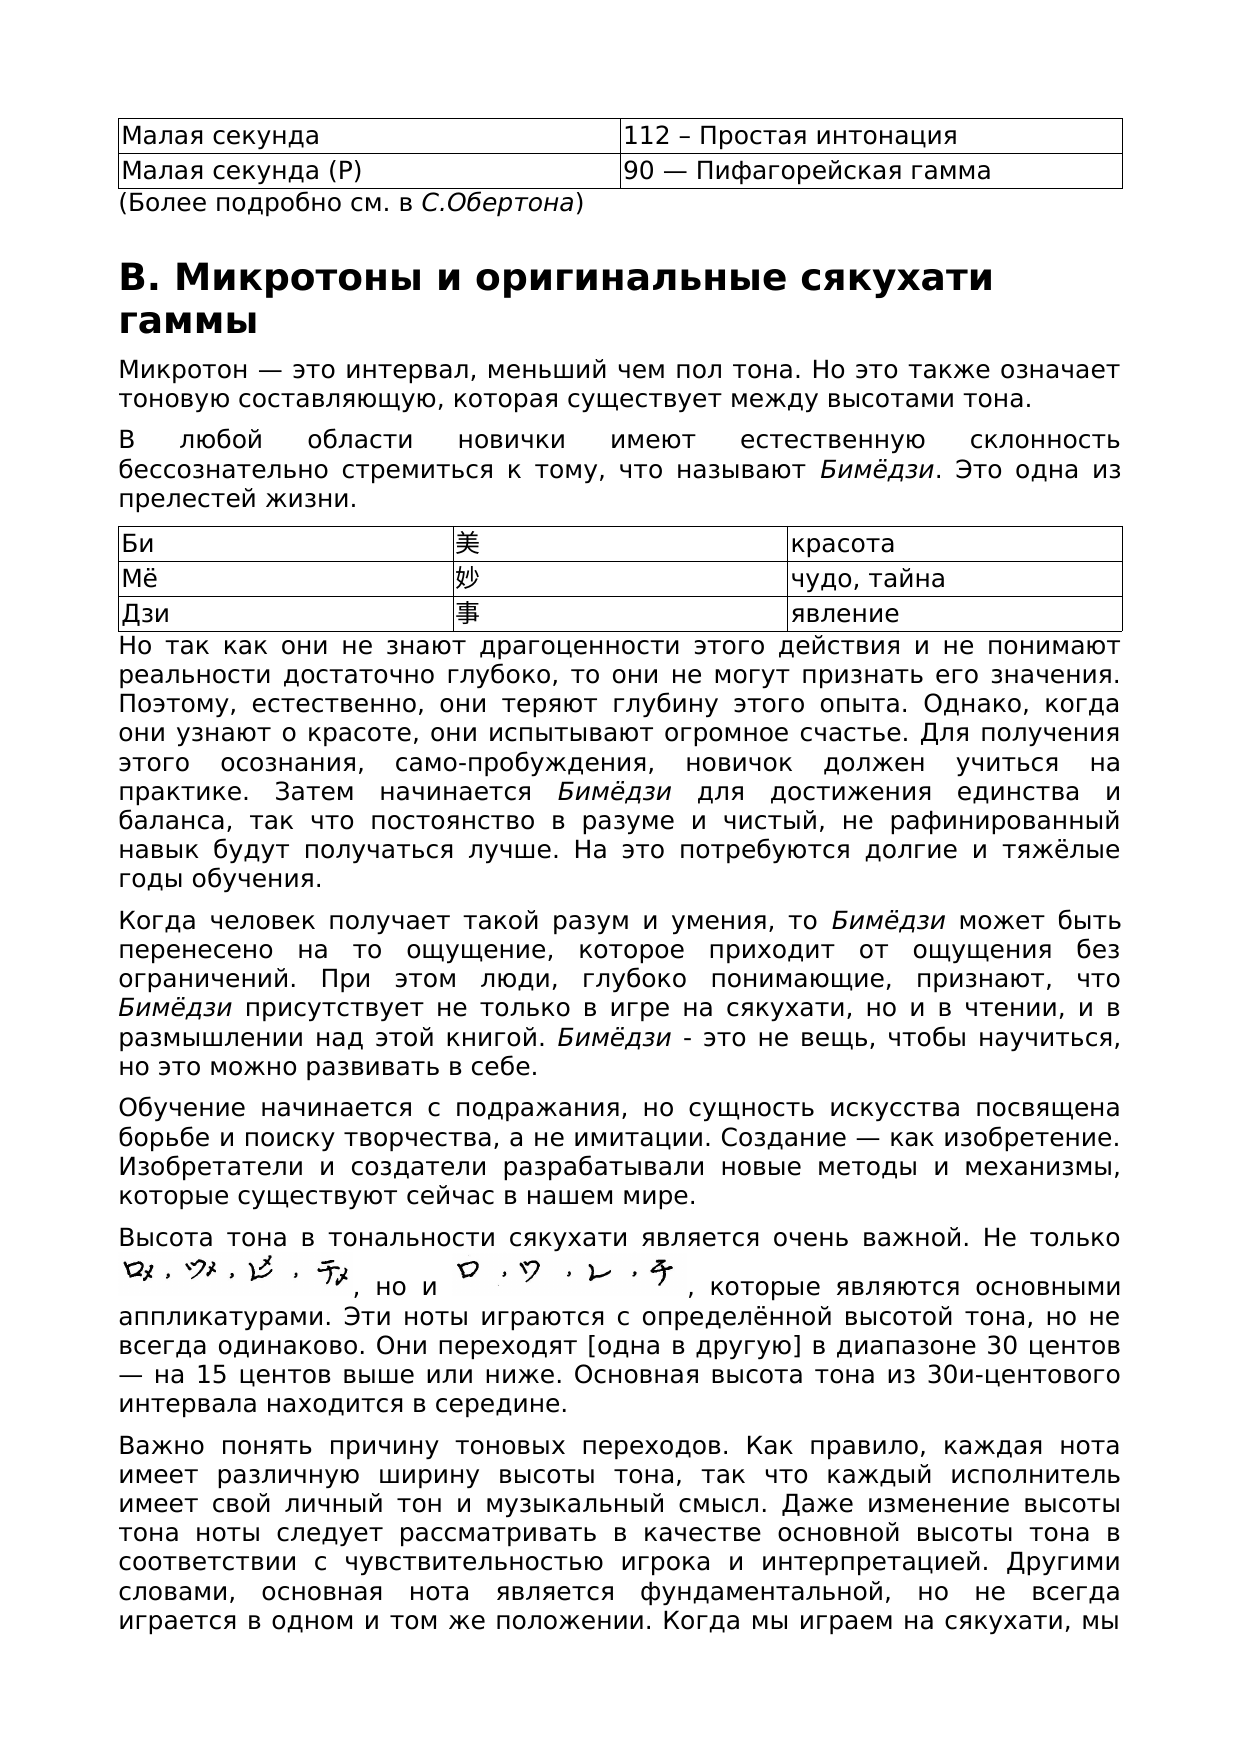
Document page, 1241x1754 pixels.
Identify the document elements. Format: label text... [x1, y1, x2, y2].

table_cell 112 – Простая интонация [621, 119, 1122, 153]
text В любой области новички имеют естественную склонность бессознательно стремиться к тому, что называют Бимёдзи. Это одна из прелестей жизни. [118, 426, 1122, 513]
table_cell 事 [454, 597, 787, 631]
text Когда человек получает такой разум и умения, то Бимёдзи может быть перенесено на то ощущение, которое приходит от ощущения без ограничений. При этом люди, глубоко понимающие, признают, что Бимёдзи присутствует не только в игре на сякухати, но и в чтении, и в размышлении над этой книгой. Бимёдзи - это не вещь, чтобы научиться, но это можно развивать в себе. [118, 906, 1122, 1081]
text Важно понять причину тоновых переходов. Как правило, каждая нота имеет различную ширину высоты тона, так что каждый исполнитель имеет свой личный тон и музыкальный смысл. Даже изменение высоты тона ноты следует рассматривать в качестве основной высоты тона в соответствии с чувствительностью игрока и интерпретацией. Другими словами, основная нота является фундаментальной, но не всегда играется в одном и том же положении. Когда мы играем на сякухати, мы [118, 1431, 1122, 1635]
text Микротон — это интервал, меньший чем пол тона. Но это также означает тоновую составляющую, которая существует между высотами тона. [118, 355, 1122, 413]
picture [452, 1253, 687, 1296]
table_header красота [788, 527, 1122, 561]
text Обучение начинается с подражания, но сущность искусства посвящена борьбе и поиску творчества, а не имитации. Создание — как изобретение. Изобретатели и создатели разрабатывали новые методы и механизмы, которые существуют сейчас в нашем мире. [118, 1094, 1122, 1210]
text Но так как они не знают драгоценности этого действия и не понимают реальности достаточно глубоко, то они не могут признать его значения. Поэтому, естественно, они теряют глубину этого опыта. Однако, когда они узнают о красоте, они испытывают огромное счастье. Для получения этого осознания, само-пробуждения, новичок должен учиться на практике. Затем начинается Бимёдзи для достижения единства и баланса, так что постоянство в разуме и чистый, не рафинированный навык будут получаться лучше. На это потребуются долгие и тяжёлые годы обучения. [118, 632, 1122, 894]
subtitle В. Микротоны и оригинальные сякухати гаммы [118, 255, 1122, 342]
table_header Би [119, 527, 453, 561]
table_cell Дзи [119, 597, 453, 631]
table_cell чудо, тайна [788, 562, 1122, 596]
text (Более подробно см. в С.Обертона) [118, 189, 1122, 218]
table_cell Малая секунда (Р) [119, 154, 620, 188]
table_cell Малая секунда [119, 119, 620, 153]
table_cell Мё [119, 562, 453, 596]
table_cell 90 — Пифагорейская гамма [621, 154, 1122, 188]
text Высота тона в тональности сякухати является очень важной. Не только , но и , которые являются основными аппликатурами. Эти ноты играются с определённой высотой тона, но не всегда одинаково. Они переходят [одна в другую] в диапазоне 30 центов — на 15 центов выше или ниже. Основная высота тона из 30и-центового интервала находится в середине. [118, 1223, 1122, 1418]
picture [118, 1252, 353, 1296]
table_header 美 [454, 527, 787, 561]
table_cell 妙 [454, 562, 787, 596]
table_cell явление [788, 597, 1122, 631]
